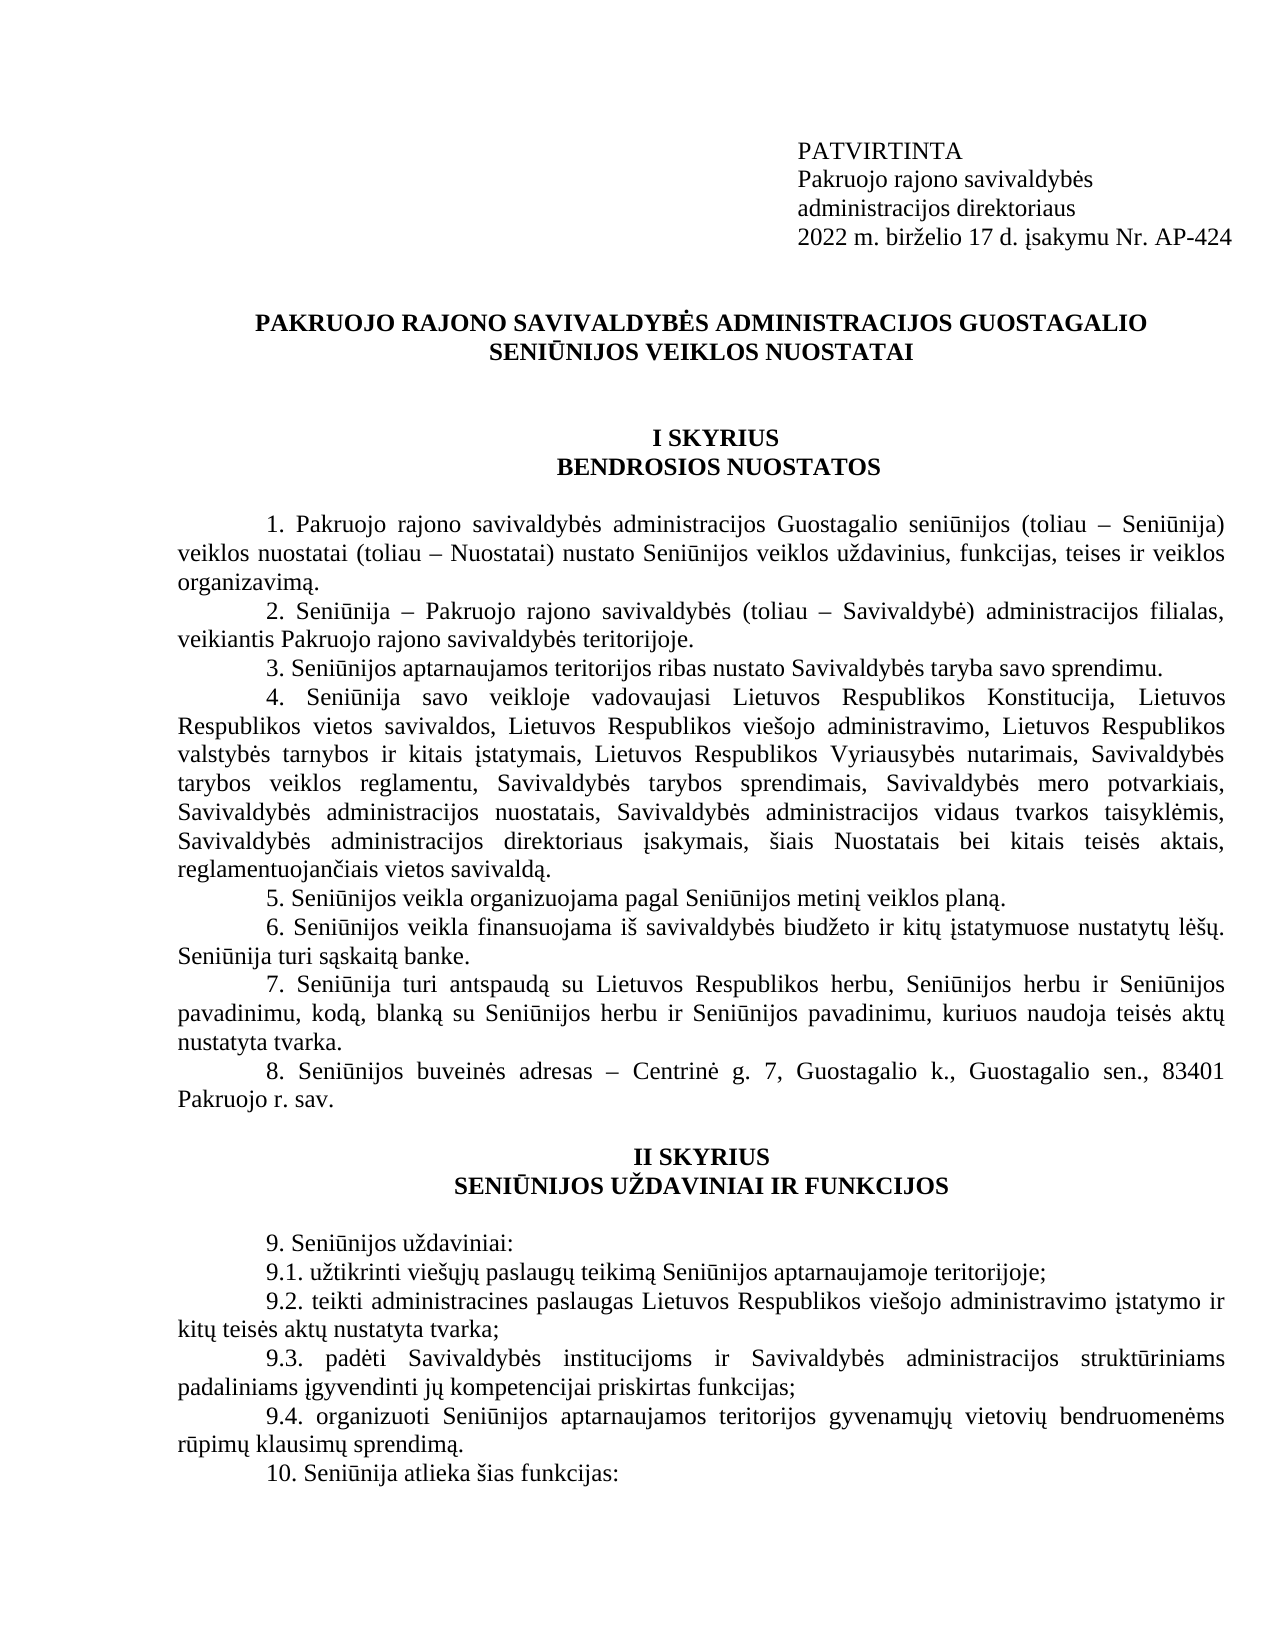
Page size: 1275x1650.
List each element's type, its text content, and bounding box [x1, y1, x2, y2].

text 2022 m. birželio 17 d. įsakymu Nr. AP-424 [177, 222, 1260, 251]
text 7. Seniūnija turi antspaudą su Lietuvos Respublikos herbu, Seniūnijos herbu ir Seniūnijos pavadinimu, kodą, blanką su Seniūnijos herbu ir Seniūnijos pavadinimu, kuriuos naudoja teisės aktų nustatyta tvarka. [177, 969, 1226, 1056]
text Pakruojo rajono savivaldybės [177, 164, 1260, 193]
text PATVIRTINTA [177, 136, 1226, 164]
text 9. Seniūnijos uždaviniai: [177, 1228, 1226, 1257]
text I SKYRIUS [177, 423, 1260, 452]
text 9.1. užtikrinti viešųjų paslaugų teikimą Seniūnijos aptarnaujamoje teritorijoje; [177, 1257, 1226, 1286]
text 9.3. padėti Savivaldybės institucijoms ir Savivaldybės administracijos struktūriniams padaliniams įgyvendinti jų kompetencijai priskirtas funkcijas; [177, 1343, 1226, 1401]
text 2. Seniūnija – Pakruojo rajono savivaldybės (toliau – Savivaldybė) administracijos filialas, veikiantis Pakruojo rajono savivaldybės teritorijoje. [177, 596, 1226, 653]
text 8. Seniūnijos buveinės adresas – Centrinė g. 7, Guostagalio k., Guostagalio sen., 83401 Pakruojo r. sav. [177, 1056, 1226, 1113]
text PAKRUOJO RAJONO SAVIVALDYBĖS ADMINISTRACIJOS GUOSTAGALIO SENIŪNIJOS VEIKLOS NUOSTATAI [177, 308, 1226, 366]
text BENDROSIOS NUOSTATOS [177, 452, 1260, 481]
text administracijos direktoriaus [177, 193, 1260, 222]
text 9.2. teikti administracines paslaugas Lietuvos Respublikos viešojo administravimo įstatymo ir kitų teisės aktų nustatyta tvarka; [177, 1286, 1226, 1343]
text 4. Seniūnija savo veikloje vadovaujasi Lietuvos Respublikos Konstitucija, Lietuvos Respublikos vietos savivaldos, Lietuvos Respublikos viešojo administravimo, Lietuvos Respublikos valstybės tarnybos ir kitais įstatymais, Lietuvos Respublikos Vyriausybės nutarimais, Savivaldybės tarybos veiklos reglamentu, Savivaldybės tarybos sprendimais, Savivaldybės mero potvarkiais, Savivaldybės administracijos nuostatais, Savivaldybės administracijos vidaus tvarkos taisyklėmis, Savivaldybės administracijos direktoriaus įsakymais, šiais Nuostatais bei kitais teisės aktais, reglamentuojančiais vietos savivaldą. [177, 682, 1226, 883]
text 5. Seniūnijos veikla organizuojama pagal Seniūnijos metinį veiklos planą. [177, 883, 1226, 912]
text 6. Seniūnijos veikla finansuojama iš savivaldybės biudžeto ir kitų įstatymuose nustatytų lėšų. Seniūnija turi sąskaitą banke. [177, 912, 1226, 969]
text 10. Seniūnija atlieka šias funkcijas: [177, 1458, 1226, 1487]
text 9.4. organizuoti Seniūnijos aptarnaujamos teritorijos gyvenamųjų vietovių bendruomenėms rūpimų klausimų sprendimą. [177, 1401, 1226, 1458]
text 1. Pakruojo rajono savivaldybės administracijos Guostagalio seniūnijos (toliau – Seniūnija) veiklos nuostatai (toliau – Nuostatai) nustato Seniūnijos veiklos uždavinius, funkcijas, teises ir veiklos organizavimą. [177, 509, 1226, 596]
text 3. Seniūnijos aptarnaujamos teritorijos ribas nustato Savivaldybės taryba savo sprendimu. [177, 653, 1226, 682]
text SENIŪNIJOS UŽDAVINIAI IR FUNKCIJOS [177, 1171, 1226, 1199]
text II SKYRIUS [177, 1142, 1226, 1171]
